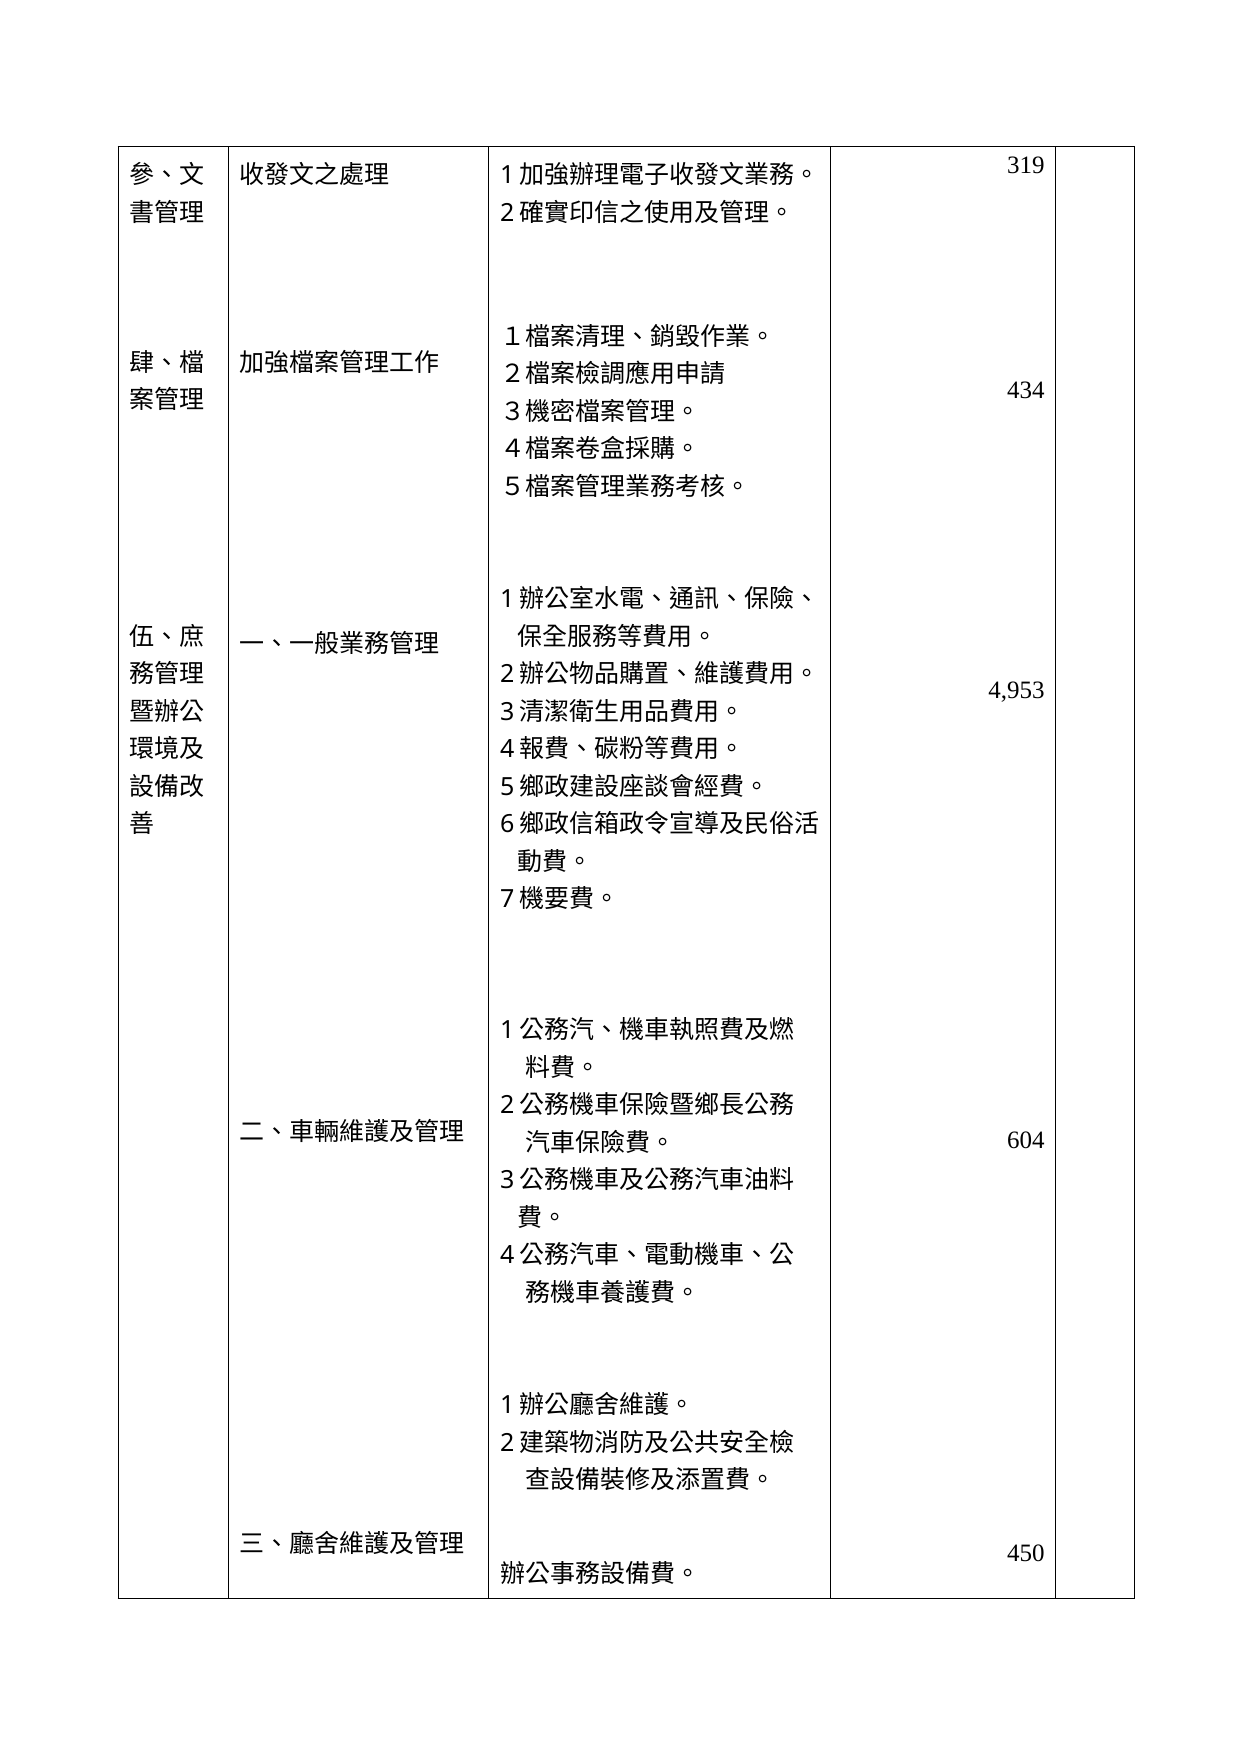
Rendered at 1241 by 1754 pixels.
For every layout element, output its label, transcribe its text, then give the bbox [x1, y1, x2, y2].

table_cell 1加強辦理電子收發文業務。 2確實印信之使用及管理。 １檔案清理、銷毀作業。 ２檔案檢調應用申請 ３機密檔案管理。 ４檔案卷盒採購。 ５檔案管理業務考核。 1辦公室水電、通訊、保險、保全服務等費用。 2辦公物品購置、維護費用。 3清潔衛生用品費用。 4報費、碳粉等費用。 5鄉政建設座談會經費。 6鄉政信箱政令宣導及民俗活動費。 7機要費。 1公務汽、機車執照費及燃 料費。 2公務機車保險暨鄉長公務 汽車保險費。 3公務機車及公務汽車油料 費。 4公務汽車、電動機車、公 務機車養護費。 1辦公廳舍維護。 2建築物消防及公共安全檢 查設備裝修及添置費。 辦公事務設備費。 [489, 147, 830, 1598]
table_cell 參、文書管理 肆、檔案管理 伍、庶務管理 暨辦公環境及設備改善 [119, 147, 228, 1598]
table_cell 收發文之處理 加強檔案管理工作 一、一般業務管理 二、車輛維護及管理 三、廳舍維護及管理 [229, 147, 488, 1598]
table_cell 319 434 4,953 604 450 [831, 147, 1055, 1598]
table_cell [1056, 147, 1134, 1598]
